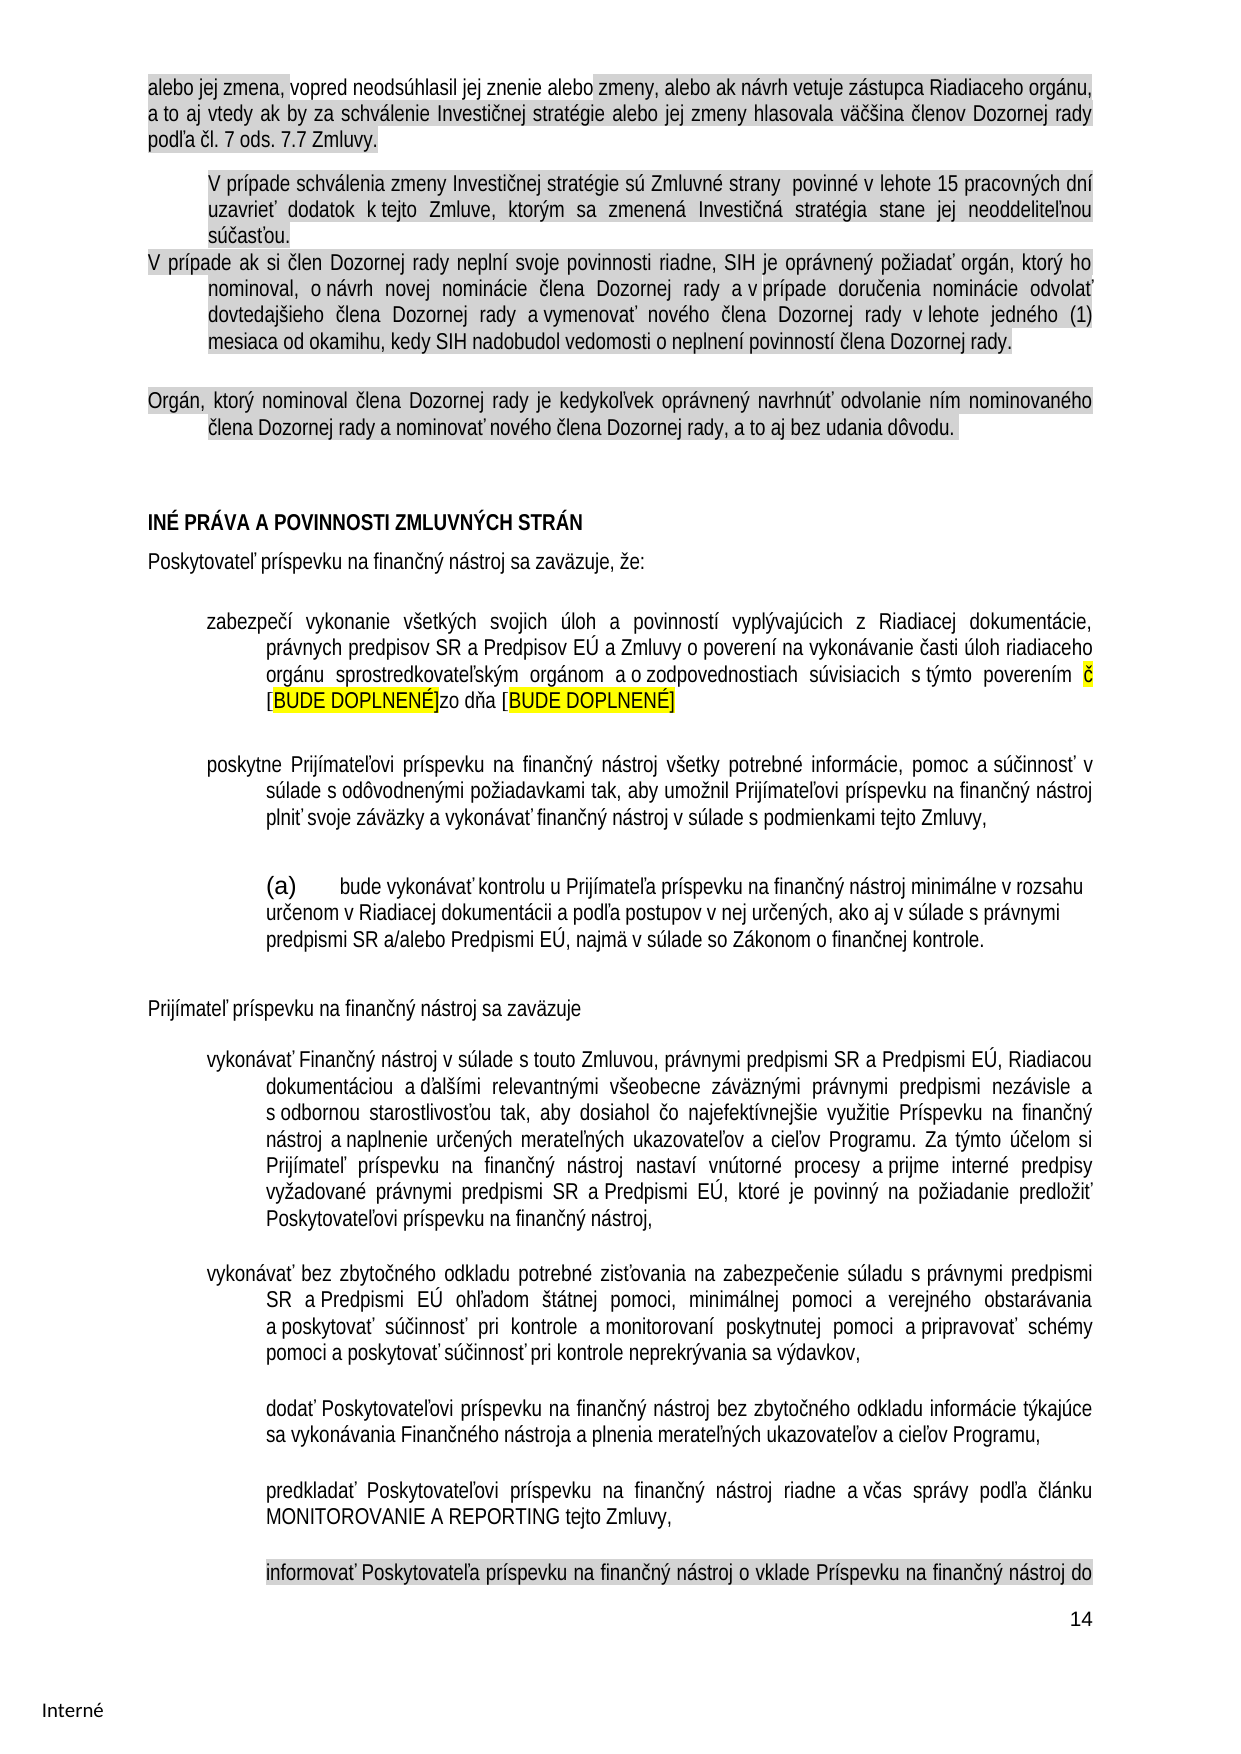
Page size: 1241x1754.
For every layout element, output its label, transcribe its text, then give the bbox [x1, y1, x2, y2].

text V prípade schválenia zmeny Investičnej stratégie sú Zmluvné strany povinné v lehote 15 pracovných dní uzavrieť dodatok k tejto Zmluve, ktorým sa zmenená Investičná stratégia stane jej neoddeliteľnou súčasťou. [208, 169, 1093, 248]
subtitle INÉ PRÁVA A POVINNOSTI ZMLUVNÝCH STRÁN [148, 509, 1093, 536]
subtitle zabezpečí vykonanie všetkých svojich úloh a povinností vyplývajúcich z Riadiacej dokumentácie, právnych predpisov SR a Predpisov EÚ a Zmluvy o poverení na vykonávanie časti úloh riadiaceho orgánu sprostredkovateľským orgánom a o zodpovednostiach súvisiacich s týmto poverením č [BUDE DOPLNENÉ]zo dňa [BUDE DOPLNENÉ] [207, 608, 1093, 713]
subtitle vykonávať bez zbytočného odkladu potrebné zisťovania na zabezpečenie súladu s právnymi predpismi SR a Predpismi EÚ ohľadom štátnej pomoci, minimálnej pomoci a verejného obstarávania a poskytovať súčinnosť pri kontrole a monitorovaní poskytnutej pomoci a pripravovať schémy pomoci a poskytovať súčinnosť pri kontrole neprekrývania sa výdavkov, [207, 1260, 1093, 1366]
subtitle alebo jej zmena, vopred neodsúhlasil jej znenie alebo zmeny, alebo ak návrh vetuje zástupca Riadiaceho orgánu, a to aj vtedy ak by za schválenie Investičnej stratégie alebo jej zmeny hlasovala väčšina členov Dozornej rady podľa čl. 7 ods. 7.7 Zmluvy. [94, 74, 1093, 153]
subtitle informovať Poskytovateľa príspevku na finančný nástroj o vklade Príspevku na finančný nástroj do [266, 1558, 1093, 1585]
subtitle Prijímateľ príspevku na finančný nástroj sa zaväzuje [148, 995, 1093, 1021]
subtitle poskytne Prijímateľovi príspevku na finančný nástroj všetky potrebné informácie, pomoc a súčinnosť v súlade s odôvodnenými požiadavkami tak, aby umožnil Prijímateľovi príspevku na finančný nástroj plniť svoje záväzky a vykonávať finančný nástroj v súlade s podmienkami tejto Zmluvy, [207, 751, 1093, 830]
subtitle Poskytovateľ príspevku na finančný nástroj sa zaväzuje, že: [148, 548, 1093, 574]
list bude vykonávať kontrolu u Prijímateľa príspevku na finančný nástroj minimálne v rozsahu určenom v Riadiacej dokumentácii a podľa postupov v nej určených, ako aj v súlade s právnymi predpismi SR a/alebo Predpismi EÚ, najmä v súlade so Zákonom o finančnej kontrole. [266, 871, 1093, 952]
subtitle Orgán, ktorý nominoval člena Dozornej rady je kedykoľvek oprávnený navrhnúť odvolanie ním nominovaného člena Dozornej rady a nominovať nového člena Dozornej rady, a to aj bez udania dôvodu. [148, 387, 1093, 440]
subtitle predkladať Poskytovateľovi príspevku na finančný nástroj riadne a včas správy podľa článku 10 tejto Zmluvy, [266, 1477, 1093, 1529]
subtitle V prípade ak si člen Dozornej rady neplní svoje povinnosti riadne, SIH je oprávnený požiadať orgán, ktorý ho nominoval, o návrh novej nominácie člena Dozornej rady a v prípade doručenia nominácie odvolať dovtedajšieho člena Dozornej rady a vymenovať nového člena Dozornej rady v lehote jedného (1) mesiaca od okamihu, kedy SIH nadobudol vedomosti o neplnení povinností člena Dozornej rady. [148, 248, 1093, 354]
subtitle vykonávať Finančný nástroj v súlade s touto Zmluvou, právnymi predpismi SR a Predpismi EÚ, Riadiacou dokumentáciou a ďalšími relevantnými všeobecne záväznými právnymi predpismi nezávisle a s odbornou starostlivosťou tak, aby dosiahol čo najefektívnejšie využitie Príspevku na finančný nástroj a naplnenie určených merateľných ukazovateľov a cieľov Programu. Za týmto účelom si Prijímateľ príspevku na finančný nástroj nastaví vnútorné procesy a prijme interné predpisy vyžadované právnymi predpismi SR a Predpismi EÚ, ktoré je povinný na požiadanie predložiť Poskytovateľovi príspevku na finančný nástroj, [207, 1046, 1093, 1231]
subtitle dodať Poskytovateľovi príspevku na finančný nástroj bez zbytočného odkladu informácie týkajúce sa vykonávania Finančného nástroja a plnenia merateľných ukazovateľov a cieľov Programu, [266, 1395, 1093, 1447]
